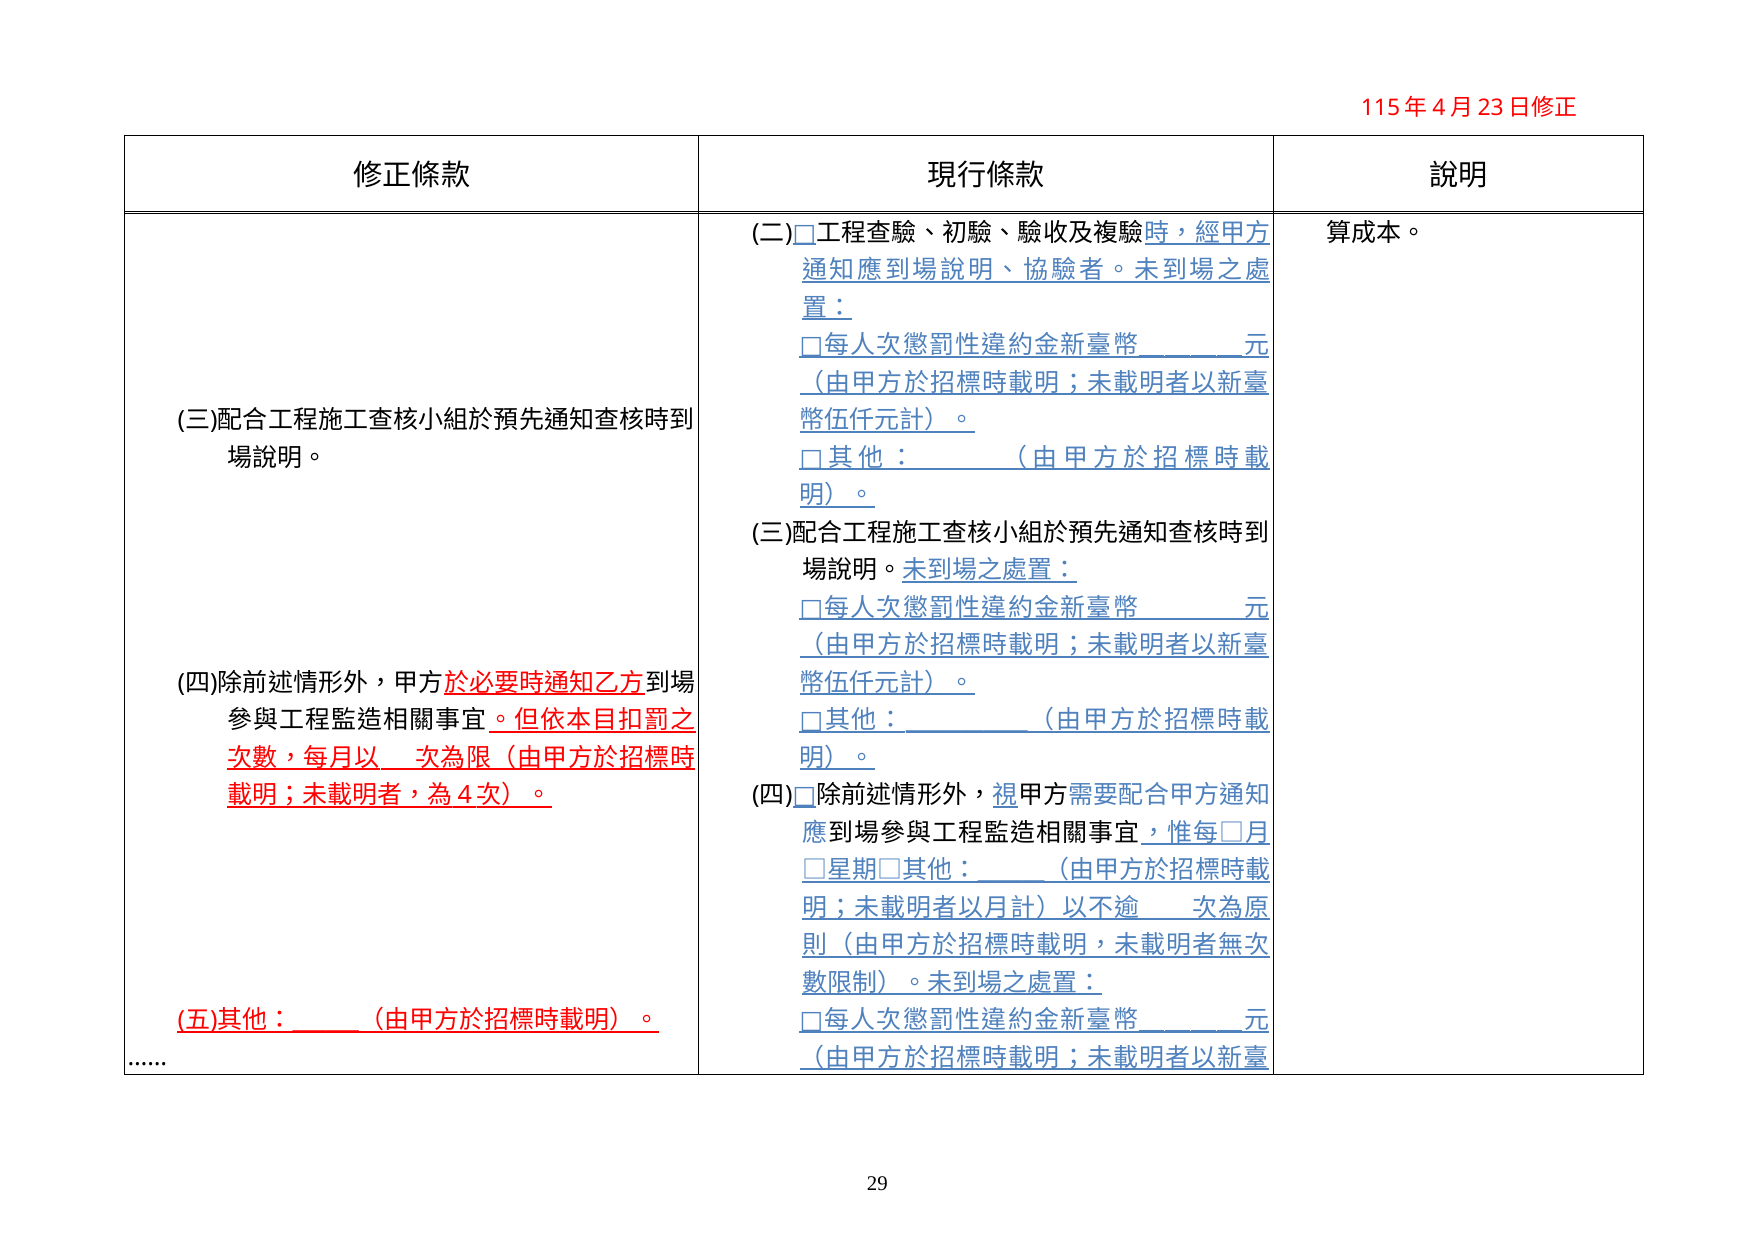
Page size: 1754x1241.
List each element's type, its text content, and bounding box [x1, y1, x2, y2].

table_header 修正條款 [125, 136, 698, 211]
table_cell (三)配合工程施工查核小組於預先通知查核時到場說明。 (四)除前述情形外，甲方於必要時通知乙方到場參與工程監造相關事宜。但依本目扣罰之次數，每月以___次為限（由甲方於招標時載明；未載明者，為4次）。 (五)其他：______（由甲方於招標時載明）。 …… [125, 214, 698, 1074]
table_cell (二)□工程查驗、初驗、驗收及複驗時，經甲方通知應到場說明、協驗者。未到場之處置： □每人次懲罰性違約金新臺幣＿＿＿＿元（由甲方於招標時載明；未載明者以新臺幣伍仟元計）。 □其他：_______（由甲方於招標時載明）。 (三)配合工程施工查核小組於預先通知查核時到場說明。未到場之處置： □每人次懲罰性違約金新臺幣＿＿＿＿元（由甲方於招標時載明；未載明者以新臺幣伍仟元計）。 □其他：___________（由甲方於招標時載明）。 (四)□除前述情形外，視甲方需要配合甲方通知應到場參與工程監造相關事宜，惟每□月□星期□其他：______（由甲方於招標時載明；未載明者以月計）以不逾＿＿次為原則（由甲方於招標時載明，未載明者無次數限制）。未到場之處置： □每人次懲罰性違約金新臺幣＿＿＿＿元（由甲方於招標時載明；未載明者以新臺 [699, 214, 1273, 1074]
table_header 現行條款 [699, 136, 1273, 211]
table_header 說明 [1274, 136, 1643, 211]
table_cell 修正第1款，因應全球氣候變遷對人類的影響及邁向我國淨零碳排放之政策目標，增列廠商所為設計應包括減少溫室氣體排放之具體內容。本會為推動公共工程落實節能減碳理念，111年8月31日工程技字第1110201019號函訂定「公共工程節能減碳注意事項」之第5點，已有節能減碳策略，定明廠商辦理設計時應納入參考。 修正第4款序文，明確屬可歸責廠商之缺失，機關即得處以違約金，原第1目酌修體例並參照工程採購契約範本第11條第10款訂明品質缺失懲罰性違約金額度，原第3目違約金上限併移列至第9款。 修正第5款，為利務實可行及契約關係單純化，對於廠商不提供應到工人員薪資數額資料者，增訂機關得參考行政院主計總處公告之專業、科學及技術服務業受顧員工每人每月經常性薪資計算之，並將本款之違約金上限移列至第9款。 修正第6款，原序文所列品質管理缺失各目違約金上限整併移列至第9款。修正體例，定明本款違約金適用情形、對象，廠商負責本案之建築師、技師或其他依法令、契約應到場執行業務人員，經機關通知廠商派員到場，而未到場且無但書所稱得代理或已向機關請假之情形。就機關不定期視需要要求廠商派員之情形，由甲方於招標時定明每月扣罰次數，以利廠商人員調度及估算成本。 第8款酌修文字，本會111年7月4日修正之公共工程品質管理制度將第二級品管修正為施工品質查證系統，爰酌修文字，預設廠商因監督查證不實致機關受損害之懲罰性違約金。有關違約金上限之內容，整併移列至第9款。 增訂第9款，明定本條懲罰性違約金總額以規劃設計或監造服務契約價金總額20%為上限。 [1274, 214, 1643, 1074]
